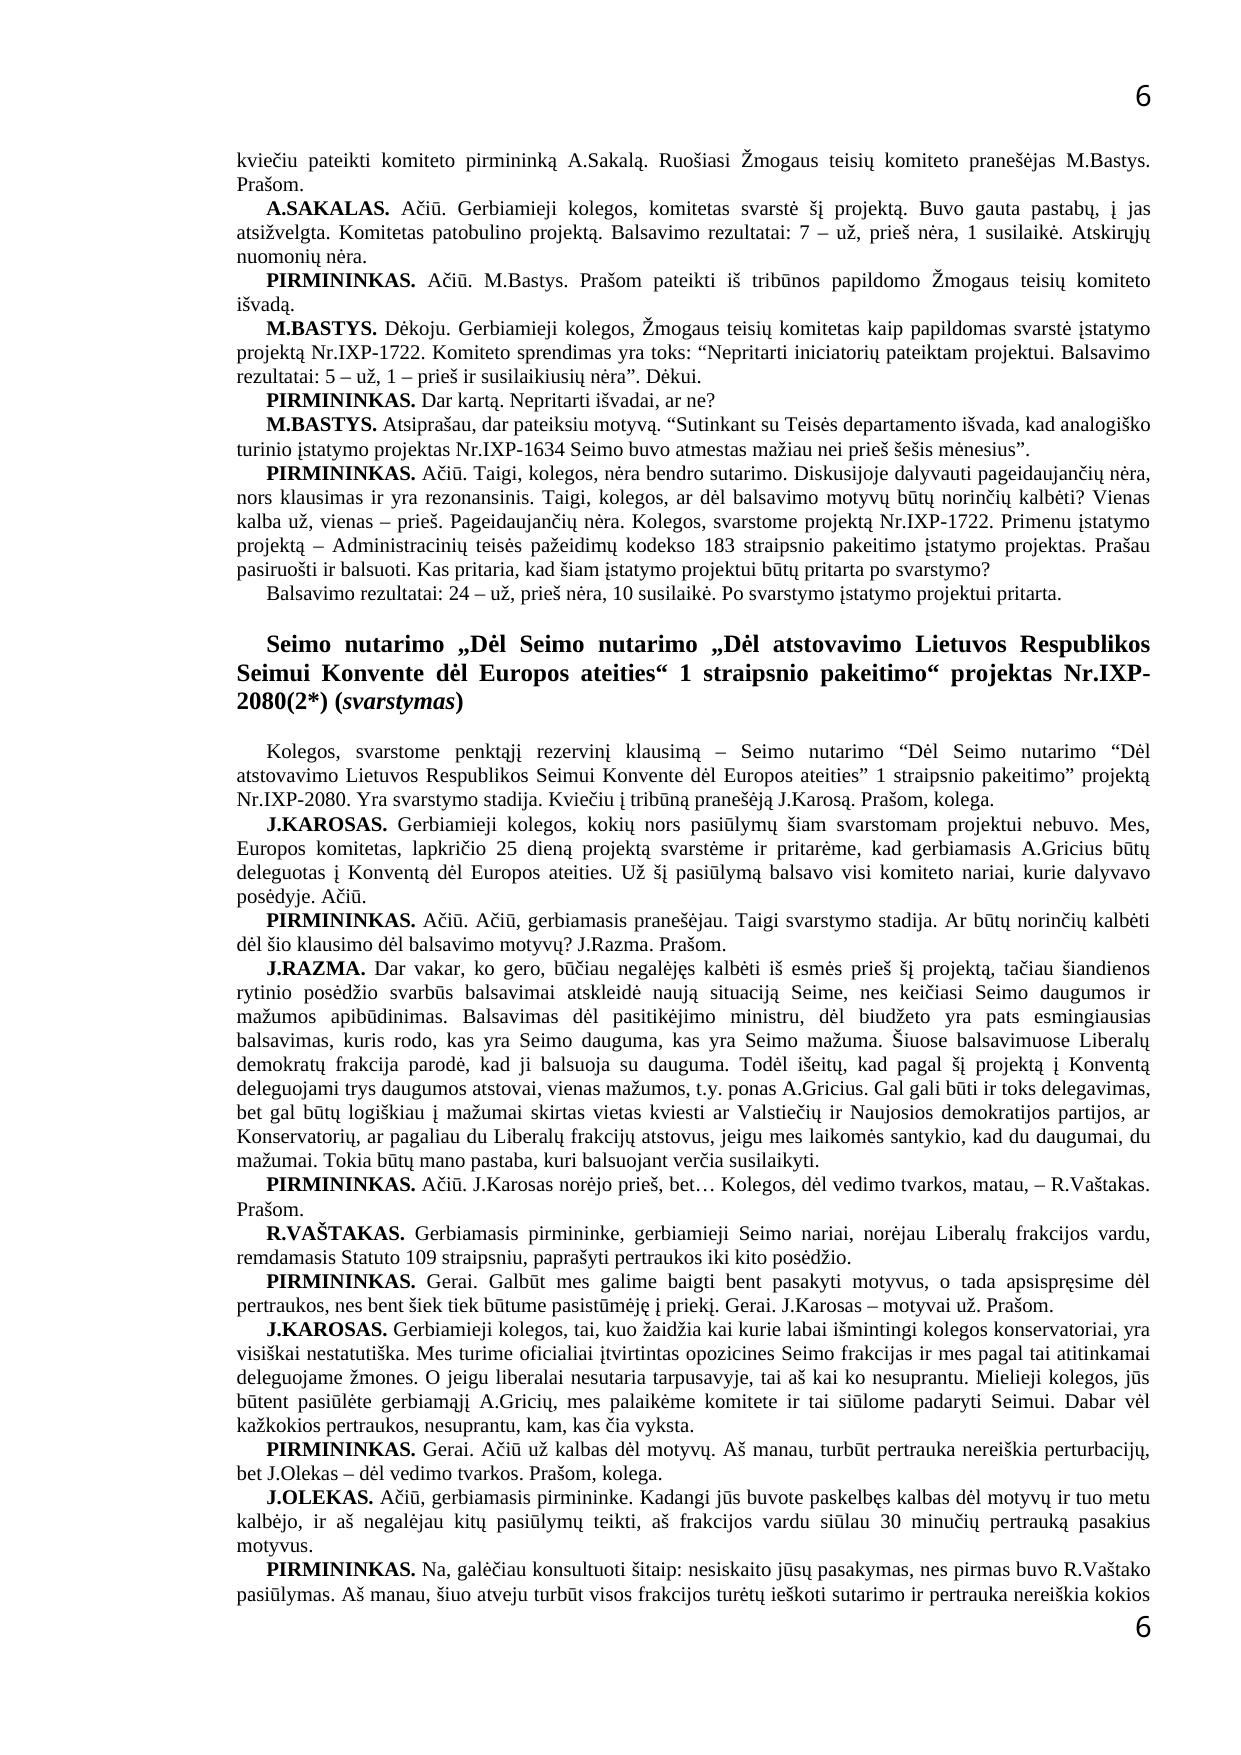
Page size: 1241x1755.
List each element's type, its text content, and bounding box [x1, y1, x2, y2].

text PIRMININKAS. Ačiū. Ačiū, gerbiamasis pranešėjau. Taigi svarstymo stadija. Ar būtų norinčių kalbėti dėl šio klausimo dėl balsavimo motyvų? J.Razma. Prašom. [236, 908, 1152, 956]
text J.RAZMA. Dar vakar, ko gero, būčiau negalėjęs kalbėti iš esmės prieš šį projektą, tačiau šiandienos rytinio posėdžio svarbūs balsavimai atskleidė naują situaciją Seime, nes keičiasi Seimo daugumos ir mažumos apibūdinimas. Balsavimas dėl pasitikėjimo ministru, dėl biudžeto yra pats esmingiausias balsavimas, kuris rodo, kas yra Seimo dauguma, kas yra Seimo mažuma. Šiuose balsavimuose Liberalų demokratų frakcija parodė, kad ji balsuoja su dauguma. Todėl išeitų, kad pagal šį projektą į Konventą deleguojami trys daugumos atstovai, vienas mažumos, t.y. ponas A.Gricius. Gal gali būti ir toks delegavimas, bet gal būtų logiškiau į mažumai skirtas vietas kviesti ar Valstiečių ir Naujosios demokratijos partijos, ar Konservatorių, ar pagaliau du Liberalų frakcijų atstovus, jeigu mes laikomės santykio, kad du daugumai, du mažumai. Tokia būtų mano pastaba, kuri balsuojant verčia susilaikyti. [236, 956, 1152, 1172]
text R.VAŠTAKAS. Gerbiamasis pirmininke, gerbiamieji Seimo nariai, norėjau Liberalų frakcijos vardu, remdamasis Statuto 109 straipsniu, paprašyti pertraukos iki kito posėdžio. [236, 1221, 1152, 1269]
text PIRMININKAS. Na, galėčiau konsultuoti šitaip: nesiskaito jūsų pasakymas, nes pirmas buvo R.Vaštako pasiūlymas. Aš manau, šiuo atveju turbūt visos frakcijos turėtų ieškoti sutarimo ir pertrauka nereiškia kokios [236, 1557, 1152, 1606]
text kviečiu pateikti komiteto pirmininką A.Sakalą. Ruošiasi Žmogaus teisių komiteto pranešėjas M.Bastys. Prašom. [236, 148, 1152, 196]
text PIRMININKAS. Gerai. Galbūt mes galime baigti bent pasakyti motyvus, o tada apsispręsime dėl pertraukos, nes bent šiek tiek būtume pasistūmėję į priekį. Gerai. J.Karosas – motyvai už. Prašom. [236, 1269, 1152, 1317]
text Balsavimo rezultatai: 24 – už, prieš nėra, 10 susilaikė. Po svarstymo įstatymo projektui pritarta. [236, 581, 1152, 605]
text PIRMININKAS. Ačiū. Taigi, kolegos, nėra bendro sutarimo. Diskusijoje dalyvauti pageidaujančių nėra, nors klausimas ir yra rezonansinis. Taigi, kolegos, ar dėl balsavimo motyvų būtų norinčių kalbėti? Vienas kalba už, vienas – prieš. Pageidaujančių nėra. Kolegos, svarstome projektą Nr.IXP-1722. Primenu įstatymo projektą – Administracinių teisės pažeidimų kodekso 183 straipsnio pakeitimo įstatymo projektas. Prašau pasiruošti ir balsuoti. Kas pritaria, kad šiam įstatymo projektui būtų pritarta po svarstymo? [236, 461, 1152, 581]
text J.OLEKAS. Ačiū, gerbiamasis pirmininke. Kadangi jūs buvote paskelbęs kalbas dėl motyvų ir tuo metu kalbėjo, ir aš negalėjau kitų pasiūlymų teikti, aš frakcijos vardu siūlau 30 minučių pertrauką pasakius motyvus. [236, 1485, 1152, 1557]
text J.KAROSAS. Gerbiamieji kolegos, kokių nors pasiūlymų šiam svarstomam projektui nebuvo. Mes, Europos komitetas, lapkričio 25 dieną projektą svarstėme ir pritarėme, kad gerbiamasis A.Gricius būtų deleguotas į Konventą dėl Europos ateities. Už šį pasiūlymą balsavo visi komiteto nariai, kurie dalyvavo posėdyje. Ačiū. [236, 811, 1152, 908]
text Kolegos, svarstome penktąjį rezervinį klausimą – Seimo nutarimo “Dėl Seimo nutarimo “Dėl atstovavimo Lietuvos Respublikos Seimui Konvente dėl Europos ateities” 1 straipsnio pakeitimo” projektą Nr.IXP-2080. Yra svarstymo stadija. Kviečiu į tribūną pranešėją J.Karosą. Prašom, kolega. [236, 739, 1152, 811]
text M.BASTYS. Dėkoju. Gerbiamieji kolegos, Žmogaus teisių komitetas kaip papildomas svarstė įstatymo projektą Nr.IXP-1722. Komiteto sprendimas yra toks: “Nepritarti iniciatorių pateiktam projektui. Balsavimo rezultatai: 5 – už, 1 – prieš ir susilaikiusių nėra”. Dėkui. [236, 316, 1152, 388]
text PIRMININKAS. Gerai. Ačiū už kalbas dėl motyvų. Aš manau, turbūt pertrauka nereiškia perturbacijų, bet J.Olekas – dėl vedimo tvarkos. Prašom, kolega. [236, 1437, 1152, 1485]
text PIRMININKAS. Ačiū. J.Karosas norėjo prieš, bet… Kolegos, dėl vedimo tvarkos, matau, – R.Vaštakas. Prašom. [236, 1172, 1152, 1221]
text PIRMININKAS. Ačiū. M.Bastys. Prašom pateikti iš tribūnos papildomo Žmogaus teisių komiteto išvadą. [236, 268, 1152, 316]
text Seimo nutarimo „Dėl Seimo nutarimo „Dėl atstovavimo Lietuvos Respublikos Seimui Konvente dėl Europos ateities“ 1 straipsnio pakeitimo“ projektas Nr.IXP-2080(2*) (svarstymas) [236, 629, 1152, 715]
text J.KAROSAS. Gerbiamieji kolegos, tai, kuo žaidžia kai kurie labai išmintingi kolegos konservatoriai, yra visiškai nestatutiška. Mes turime oficialiai įtvirtintas opozicines Seimo frakcijas ir mes pagal tai atitinkamai deleguojame žmones. O jeigu liberalai nesutaria tarpusavyje, tai aš kai ko nesuprantu. Mielieji kolegos, jūs būtent pasiūlėte gerbiamąjį A.Gricių, mes palaikėme komitete ir tai siūlome padaryti Seimui. Dabar vėl kažkokios pertraukos, nesuprantu, kam, kas čia vyksta. [236, 1317, 1152, 1437]
text A.SAKALAS. Ačiū. Gerbiamieji kolegos, komitetas svarstė šį projektą. Buvo gauta pastabų, į jas atsižvelgta. Komitetas patobulino projektą. Balsavimo rezultatai: 7 – už, prieš nėra, 1 susilaikė. Atskirųjų nuomonių nėra. [236, 196, 1152, 268]
text PIRMININKAS. Dar kartą. Nepritarti išvadai, ar ne? [236, 388, 1152, 412]
text M.BASTYS. Atsiprašau, dar pateiksiu motyvą. “Sutinkant su Teisės departamento išvada, kad analogiško turinio įstatymo projektas Nr.IXP-1634 Seimo buvo atmestas mažiau nei prieš šešis mėnesius”. [236, 412, 1152, 461]
